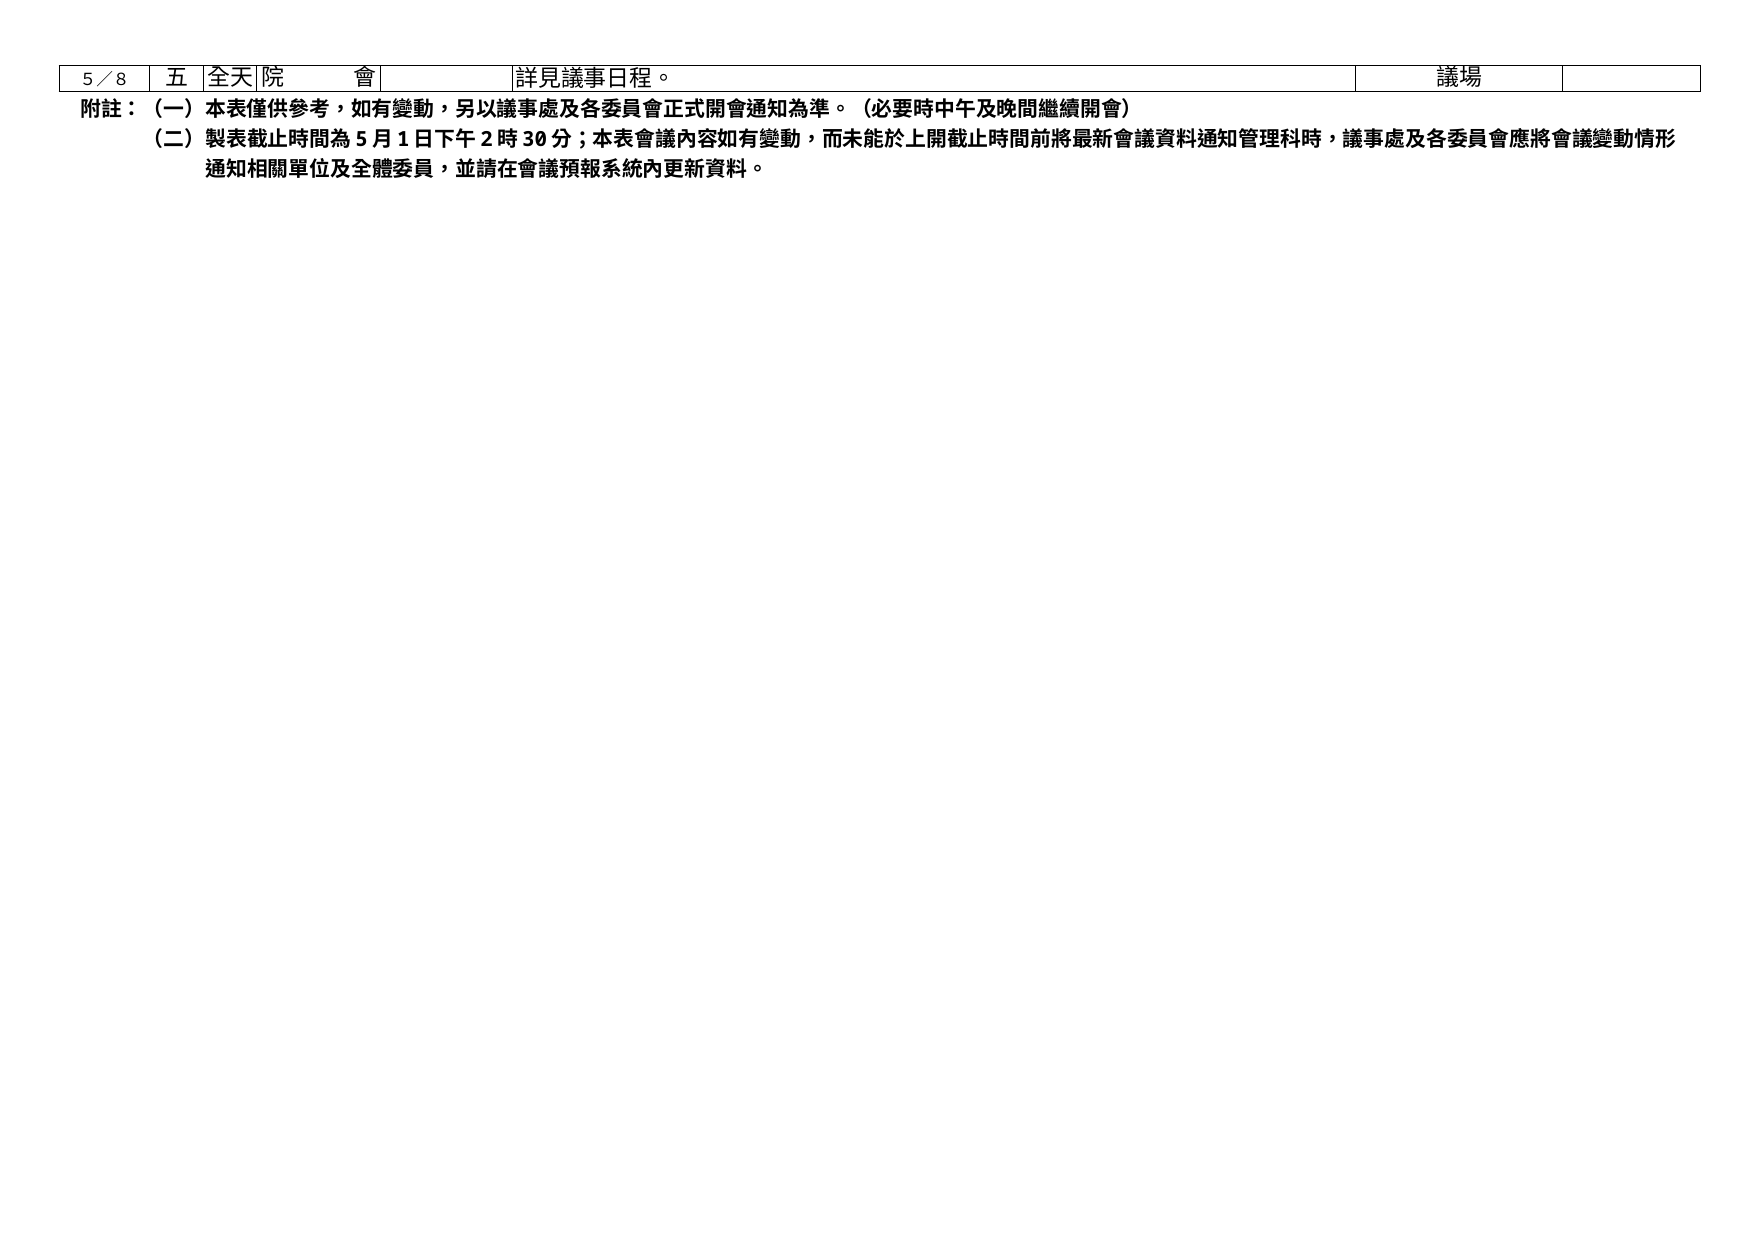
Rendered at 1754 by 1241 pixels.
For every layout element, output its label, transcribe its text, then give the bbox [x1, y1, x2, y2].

text （二）製表截止時間為5月1日下午2時30分；本表會議內容如有變動，而未能於上開截止時間前將最新會議資料通知管理科時，議事處及各委員會應將會議變動情形通知相關單位及全體委員，並請在會議預報系統內更新資料。 [143, 122, 1695, 183]
text 附註：（一）本表僅供參考，如有變動，另以議事處及各委員會正式開會通知為準。（必要時中午及晚間繼續開會） [59, 92, 1695, 122]
table_cell [1563, 66, 1700, 91]
table_cell [381, 66, 512, 91]
table_cell 詳見議事日程。 [513, 66, 1355, 91]
table_cell 議場 [1356, 66, 1562, 91]
table_cell 五 [150, 66, 203, 91]
table_cell ５／８ [60, 66, 149, 91]
table_cell 院 會 [257, 66, 380, 91]
table_cell 全天 [204, 66, 256, 91]
